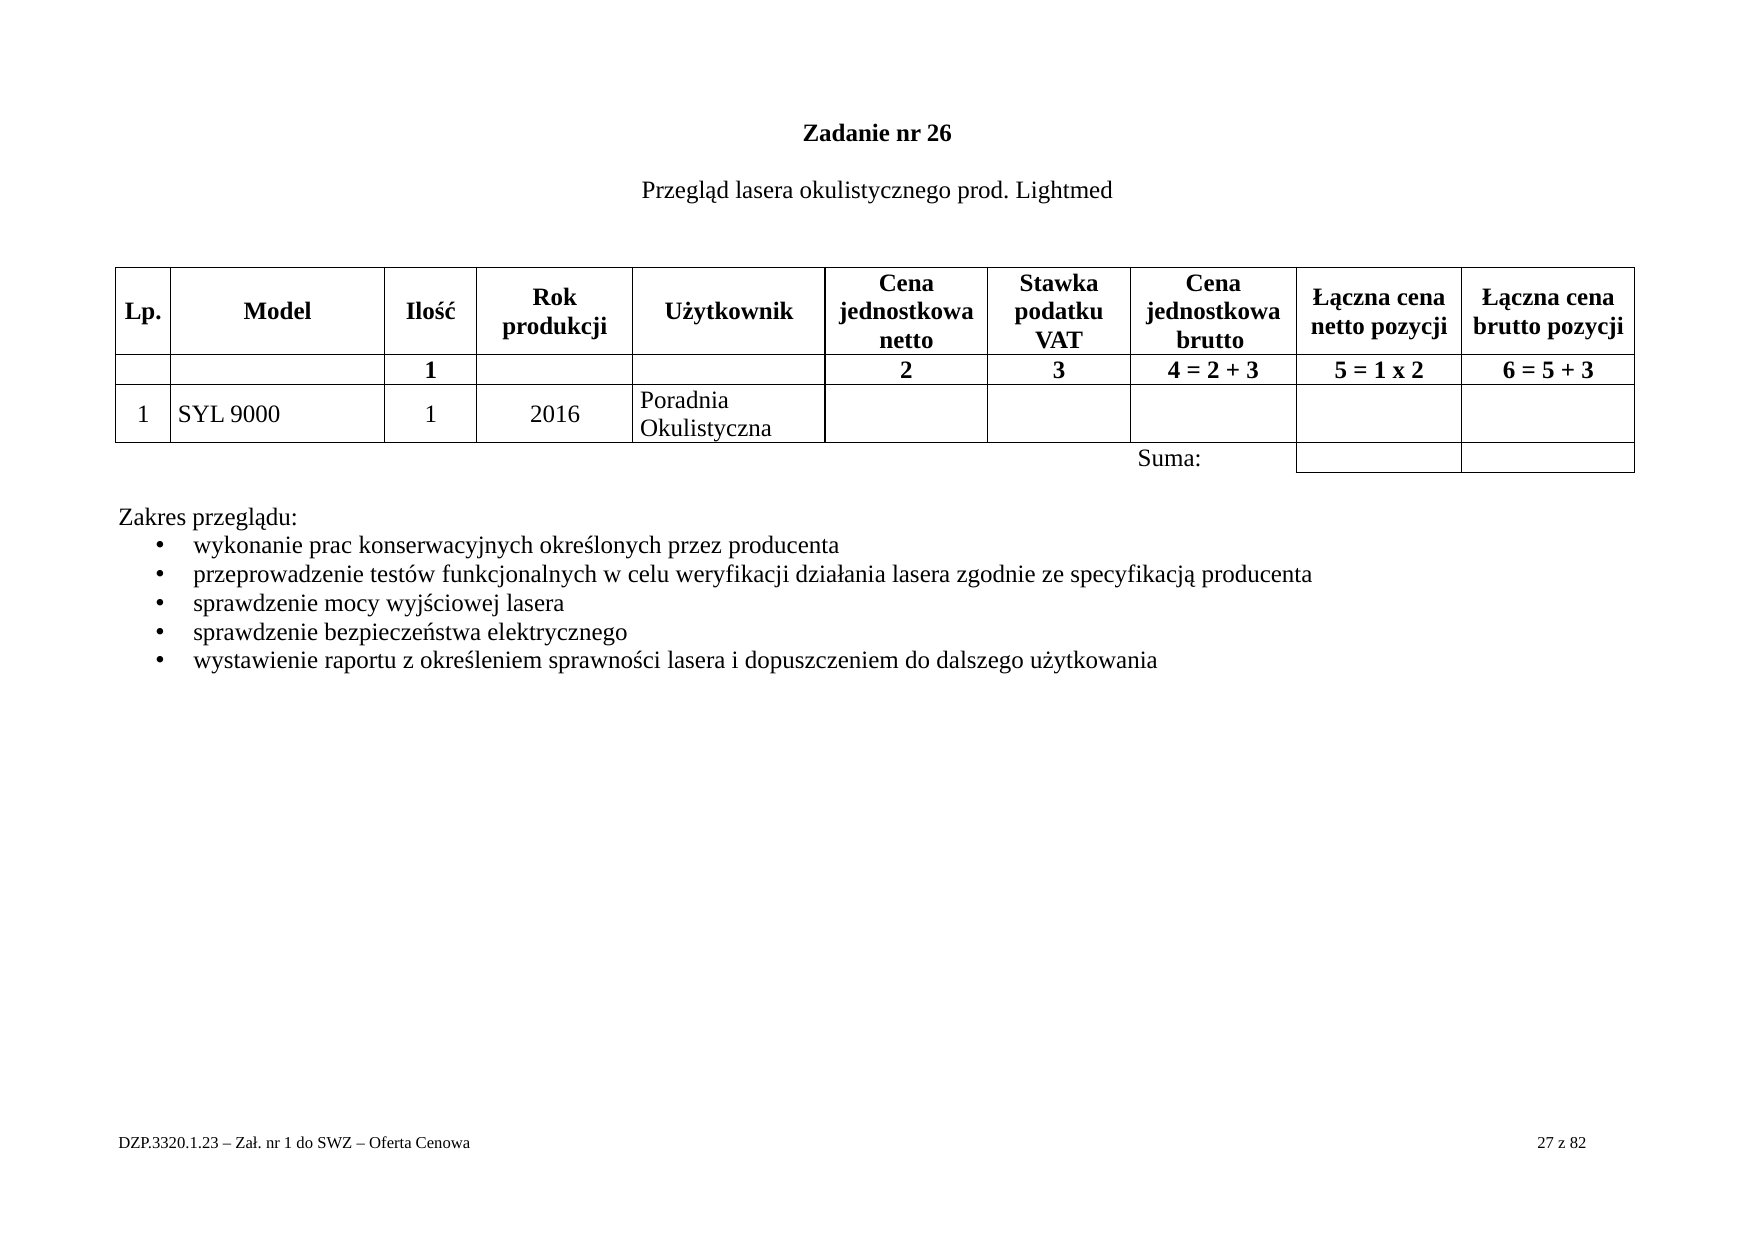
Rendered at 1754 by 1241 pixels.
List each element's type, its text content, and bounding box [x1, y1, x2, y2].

table_cell [477, 355, 632, 384]
table_cell [633, 443, 825, 472]
text Zakres przeglądu: [118, 502, 1636, 531]
table_cell [1297, 385, 1461, 442]
table_cell 2 [826, 355, 987, 384]
table_cell [384, 443, 477, 472]
table_cell 2016 [477, 385, 632, 442]
table_cell [116, 355, 170, 384]
table_cell [1131, 385, 1296, 442]
table_cell [988, 443, 1130, 472]
table_cell [1462, 443, 1634, 472]
table_cell 1 [385, 385, 476, 442]
table_cell [170, 443, 384, 472]
table_header Stawka podatku VAT [988, 268, 1130, 354]
table_cell 6 = 5 + 3 [1462, 355, 1634, 384]
table_cell [826, 385, 987, 442]
table_header Łączna cena brutto pozycji [1462, 268, 1634, 354]
list sprawdzenie mocy wyjściowej lasera [156, 588, 1636, 617]
table_cell [1462, 385, 1634, 442]
list przeprowadzenie testów funkcjonalnych w celu weryfikacji działania lasera zgodnie ze specyfikacją producenta [156, 559, 1636, 588]
table_header Rok produkcji [477, 268, 632, 354]
table_cell 1 [116, 385, 170, 442]
table_cell [477, 443, 633, 472]
table_cell 1 [385, 355, 476, 384]
table_header Lp. [116, 268, 170, 354]
list wykonanie prac konserwacyjnych określonych przez producenta [156, 531, 1636, 559]
table_cell [633, 355, 824, 384]
list wystawienie raportu z określeniem sprawności lasera i dopuszczeniem do dalszego użytkowania [156, 646, 1636, 674]
table_cell SYL 9000 [171, 385, 384, 442]
title Zadanie nr 26 [118, 118, 1636, 147]
table_header Ilość [385, 268, 476, 354]
list sprawdzenie bezpieczeństwa elektrycznego [156, 617, 1636, 646]
table_header Cena jednostkowa netto [826, 268, 987, 354]
table_header Cena jednostkowa brutto [1131, 268, 1296, 354]
table_cell [116, 443, 170, 472]
table_cell 3 [988, 355, 1130, 384]
table_header Użytkownik [633, 268, 824, 354]
table_cell Suma: [1130, 443, 1296, 472]
title Przegląd lasera okulistycznego prod. Lightmed [118, 176, 1636, 204]
table_cell Poradnia Okulistyczna [633, 385, 824, 442]
table_header Model [171, 268, 384, 354]
table_cell 4 = 2 + 3 [1131, 355, 1296, 384]
table_cell [988, 385, 1130, 442]
table_header Łączna cena netto pozycji [1297, 268, 1461, 354]
table_cell [1297, 443, 1461, 472]
table_cell [825, 443, 987, 472]
table_cell 5 = 1 x 2 [1297, 355, 1461, 384]
table_cell [171, 355, 384, 384]
